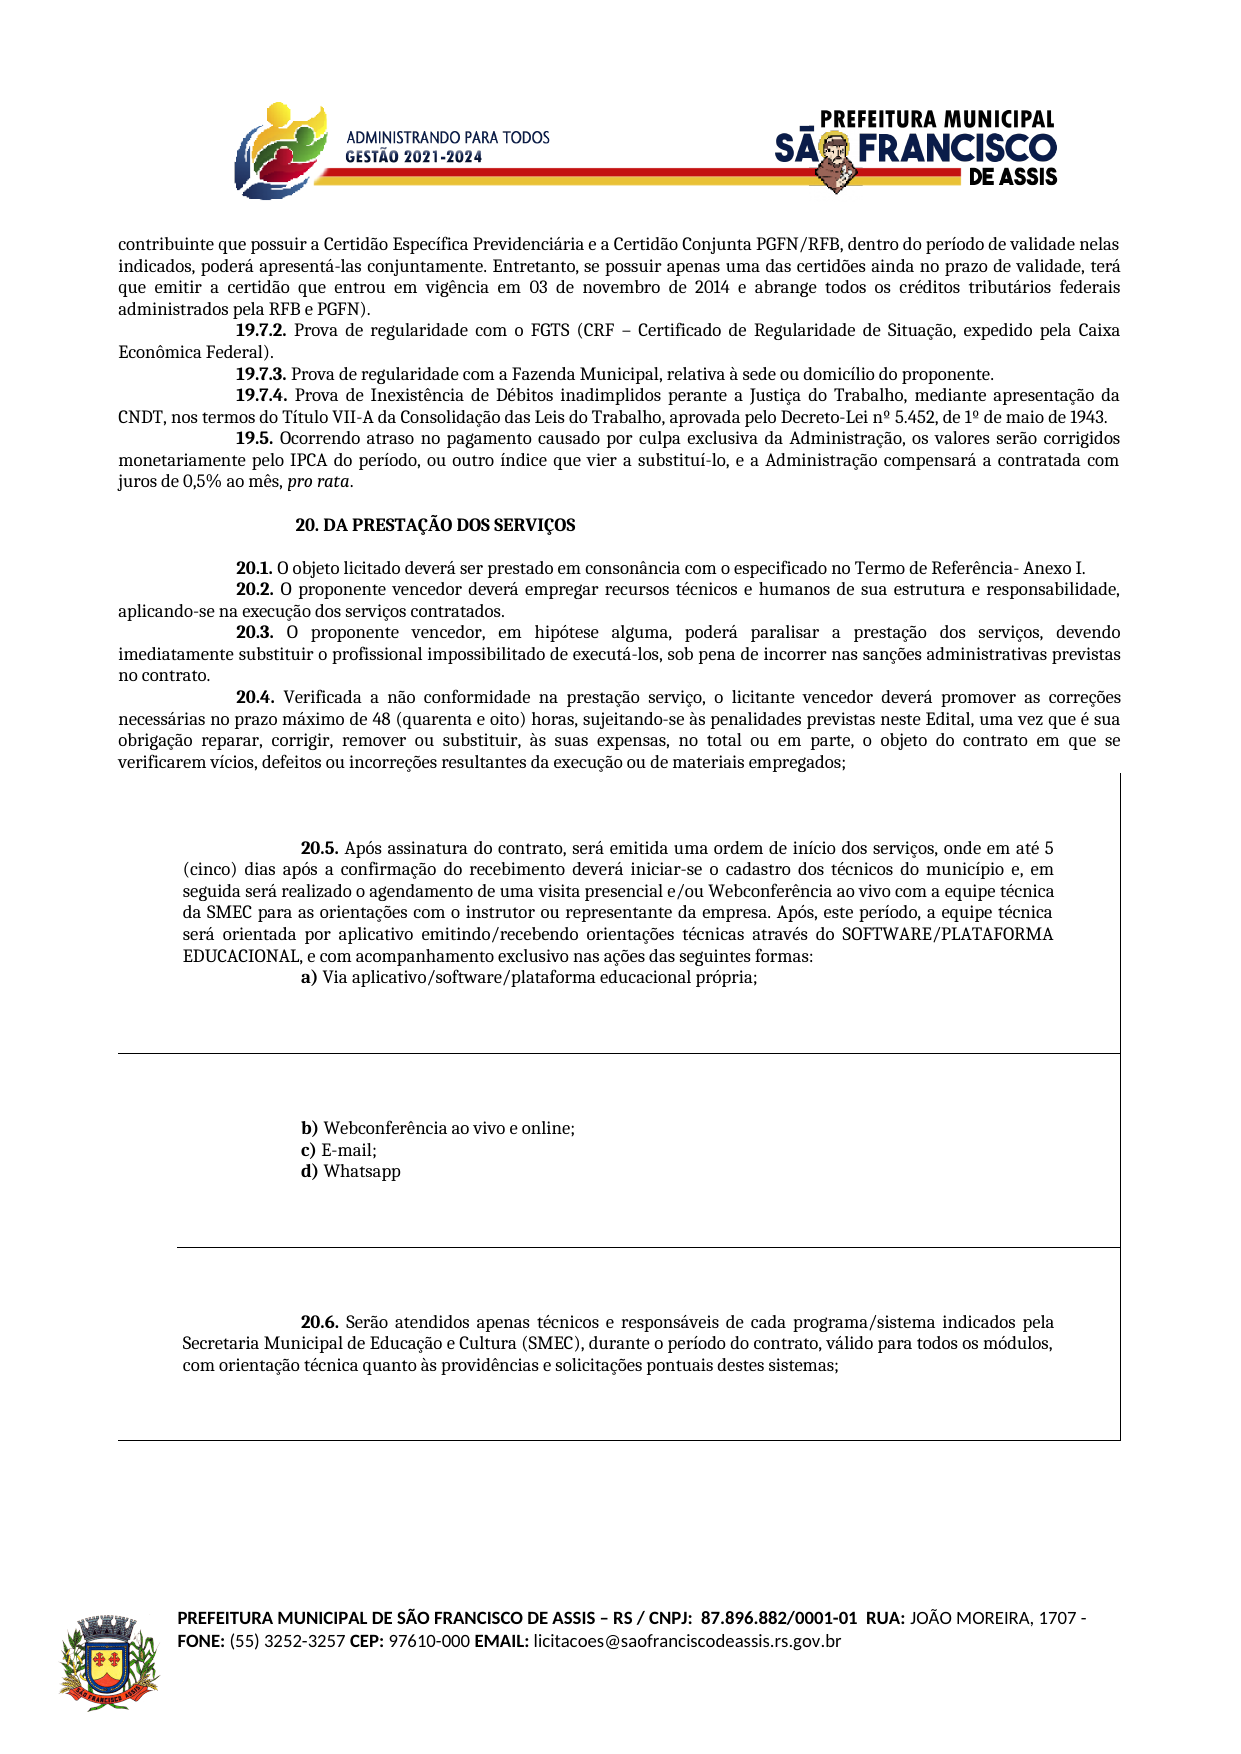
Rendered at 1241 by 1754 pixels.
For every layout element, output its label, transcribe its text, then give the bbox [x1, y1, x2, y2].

text 20.6. Serão atendidos apenas técnicos e responsáveis de cada programa/sistema indicados pela Secretaria Municipal de Educação e Cultura (SMEC), durante o período do contrato, válido para todos os módulos, com orientação técnica quanto às providências e solicitações pontuais destes sistemas; [118, 1247, 1120, 1440]
text 20.1. O objeto licitado deverá ser prestado em consonância com o especificado no Termo de Referência- Anexo I. [118, 557, 1122, 579]
text d) Whatsapp [177, 1161, 1120, 1247]
text 19.7.4. Prova de Inexistência de Débitos inadimplidos perante a Justiça do Trabalho, mediante apresentação da CNDT, nos termos do Título VII-A da Consolidação das Leis do Trabalho, aprovada pelo Decreto-Lei nº 5.452, de 1º de maio de 1943. [118, 385, 1122, 428]
text 19.5. Ocorrendo atraso no pagamento causado por culpa exclusiva da Administração, os valores serão corrigidos monetariamente pelo IPCA do período, ou outro índice que vier a substituí-lo, e a Administração compensará a contratada com juros de 0,5% ao mês, pro rata. [118, 428, 1122, 492]
text 19.7.3. Prova de regularidade com a Fazenda Municipal, relativa à sede ou domicílio do proponente. [118, 363, 1122, 385]
text 20.5. Após assinatura do contrato, será emitida uma ordem de início dos serviços, onde em até 5 (cinco) dias após a confirmação do recebimento deverá iniciar-se o cadastro dos técnicos do município e, em seguida será realizado o agendamento de uma visita presencial e/ou Webconferência ao vivo com a equipe técnica da SMEC para as orientações com o instrutor ou representante da empresa. Após, este período, a equipe técnica será orientada por aplicativo emitindo/recebendo orientações técnicas através do SOFTWARE/PLATAFORMA EDUCACIONAL, e com acompanhamento exclusivo nas ações das seguintes formas: [118, 773, 1120, 967]
text 20.4. Verificada a não conformidade na prestação serviço, o licitante vencedor deverá promover as correções necessárias no prazo máximo de 48 (quarenta e oito) horas, sujeitando-se às penalidades previstas neste Edital, uma vez que é sua obrigação reparar, corrigir, remover ou substituir, às suas expensas, no total ou em parte, o objeto do contrato em que se verificarem vícios, defeitos ou incorreções resultantes da execução ou de materiais empregados; [118, 687, 1122, 773]
text b) Webconferência ao vivo e online; [177, 1053, 1120, 1139]
text 20. DA PRESTAÇÃO DOS SERVIÇOS [118, 514, 1181, 536]
text 20.2. O proponente vencedor deverá empregar recursos técnicos e humanos de sua estrutura e responsabilidade, aplicando-se na execução dos serviços contratados. [118, 579, 1122, 622]
text c) E-mail; [177, 1139, 1120, 1161]
text 19.7.2. Prova de regularidade com o FGTS (CRF – Certificado de Regularidade de Situação, expedido pela Caixa Econômica Federal). [118, 320, 1122, 363]
text a) Via aplicativo/software/plataforma educacional própria; [118, 967, 1120, 1053]
text 20.3. O proponente vencedor, em hipótese alguma, poderá paralisar a prestação dos serviços, devendo imediatamente substituir o profissional impossibilitado de executá-los, sob pena de incorrer nas sanções administrativas previstas no contrato. [118, 622, 1122, 687]
text contribuinte que possuir a Certidão Específica Previdenciária e a Certidão Conjunta PGFN/RFB, dentro do período de validade nelas indicados, poderá apresentá-las conjuntamente. Entretanto, se possuir apenas uma das certidões ainda no prazo de validade, terá que emitir a certidão que entrou em vigência em 03 de novembro de 2014 e abrange todos os créditos tributários federais administrados pela RFB e PGFN). [118, 234, 1122, 320]
